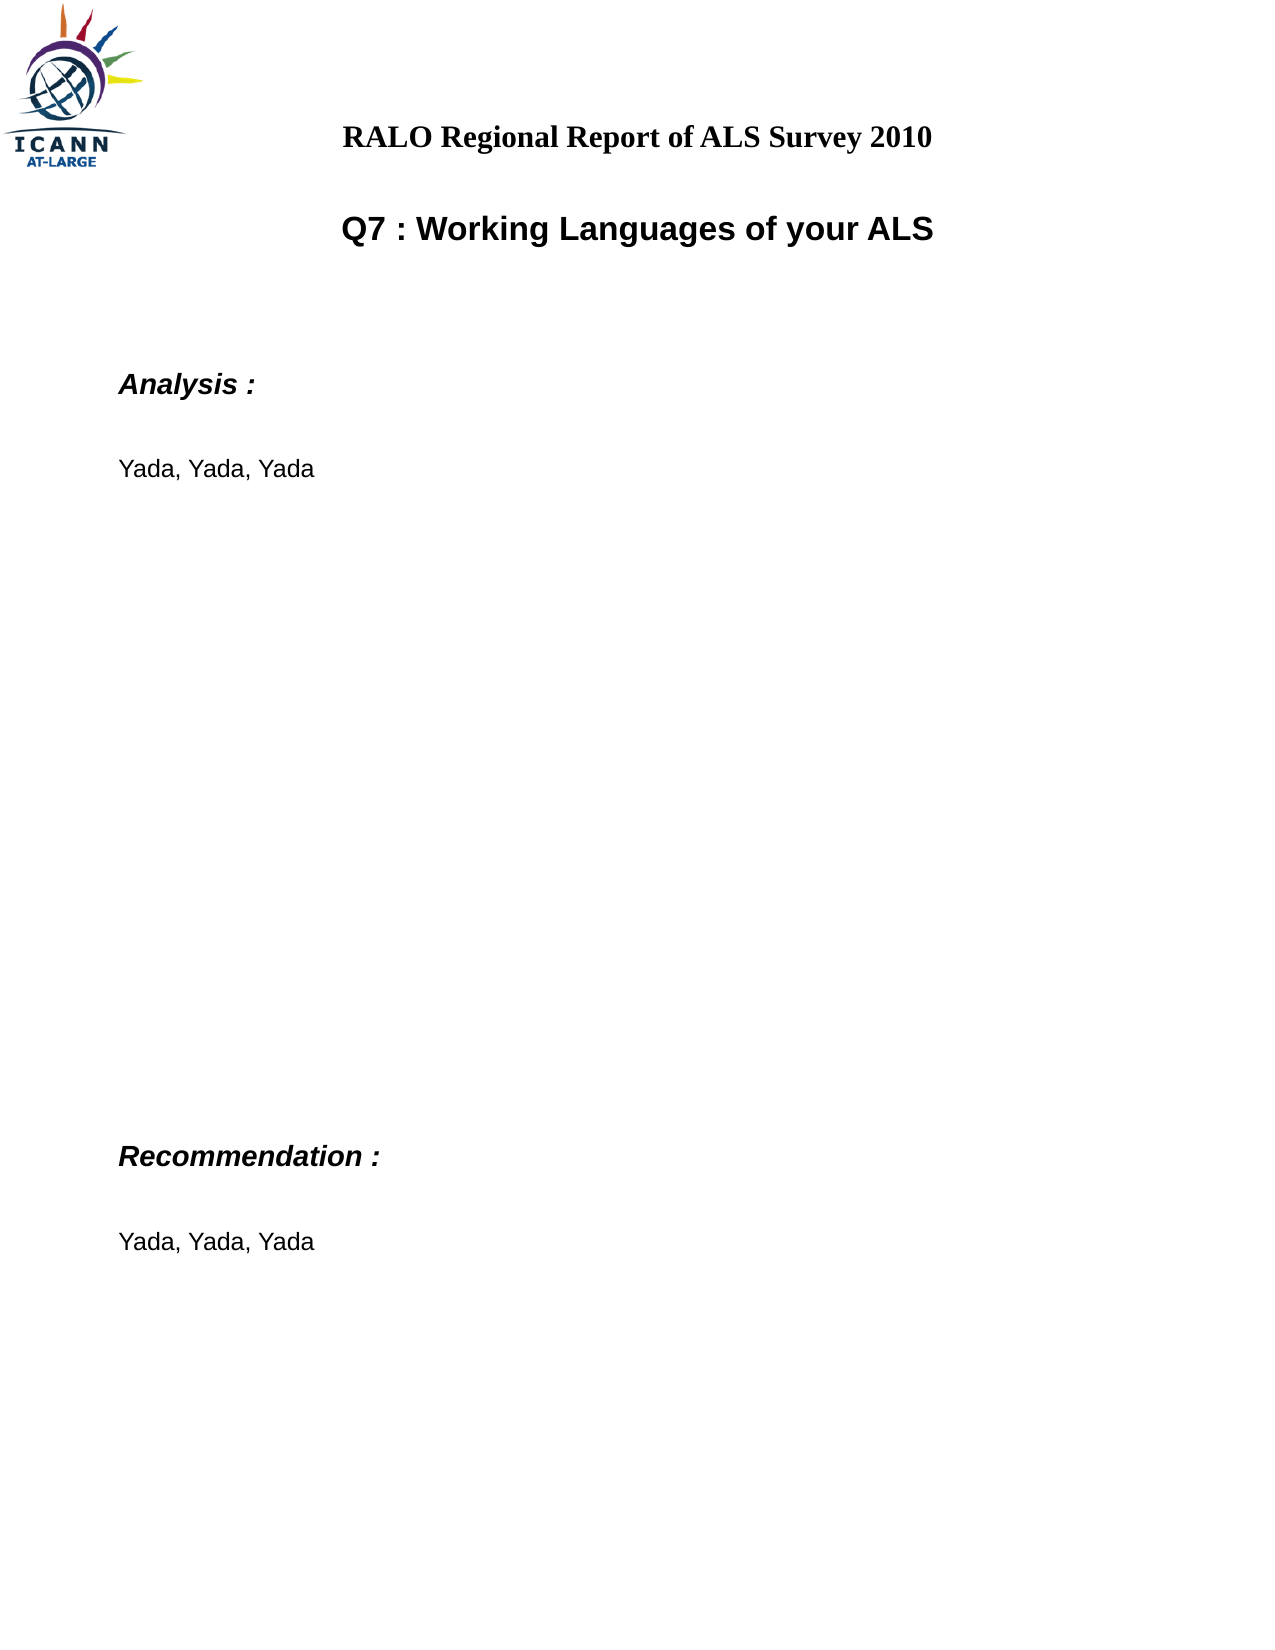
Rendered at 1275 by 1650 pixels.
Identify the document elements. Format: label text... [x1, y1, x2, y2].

subtitle Q7 : Working Languages of your ALS [118, 208, 1157, 247]
picture [0, 0, 158, 177]
subtitle Recommendation : [118, 1139, 1157, 1173]
text Yada, Yada, Yada [118, 1227, 1157, 1256]
text Yada, Yada, Yada [118, 454, 1157, 483]
subtitle Analysis : [118, 367, 1157, 401]
